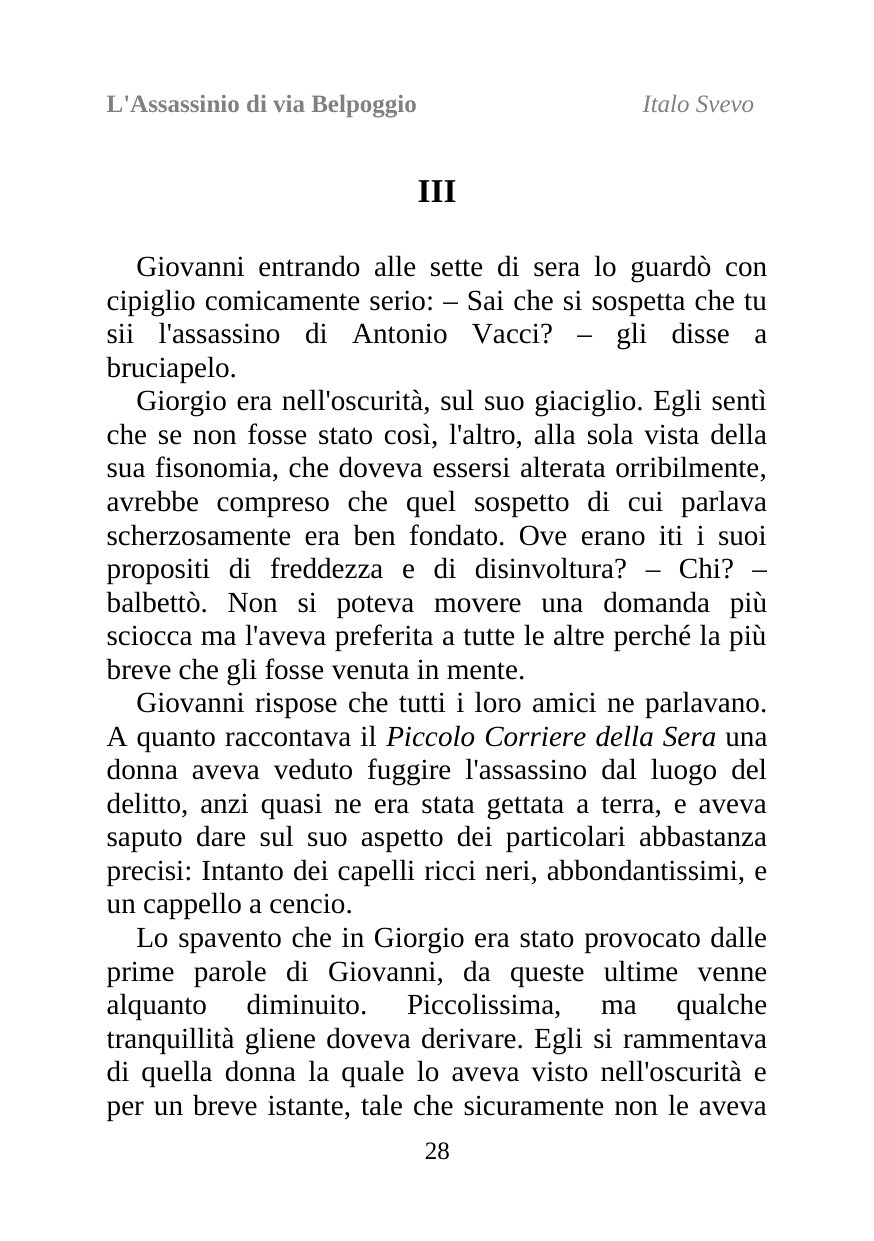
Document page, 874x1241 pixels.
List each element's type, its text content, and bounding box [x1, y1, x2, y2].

text Giorgio era nell'oscurità, sul suo giaciglio. Egli sentì che se non fosse stato così, l'altro, alla sola vista della sua fisonomia, che doveva essersi alterata orribilmente, avrebbe compreso che quel sospetto di cui parlava scherzosamente era ben fondato. Ove erano iti i suoi propositi di freddezza e di disinvoltura? – Chi? – balbettò. Non si poteva movere una domanda più sciocca ma l'aveva preferita a tutte le altre perché la più breve che gli fosse venuta in mente. [106, 383, 768, 685]
subtitle III [106, 171, 768, 209]
text Giovanni entrando alle sette di sera lo guardò con cipiglio comicamente serio: – Sai che si sospetta che tu sii l'assassino di Antonio Vacci? – gli disse a bruciapelo. [106, 249, 768, 383]
text Lo spavento che in Giorgio era stato provocato dalle prime parole di Giovanni, da queste ultime venne alquanto diminuito. Piccolissima, ma qualche tranquillità gliene doveva derivare. Egli si rammentava di quella donna la quale lo aveva visto nell'oscurità e per un breve istante, tale che sicuramente non le aveva [106, 920, 768, 1121]
text Giovanni rispose che tutti i loro amici ne parlavano. A quanto raccontava il Piccolo Corriere della Sera una donna aveva veduto fuggire l'assassino dal luogo del delitto, anzi quasi ne era stata gettata a terra, e aveva saputo dare sul suo aspetto dei particolari abbastanza precisi: Intanto dei capelli ricci neri, abbondantissimi, e un cappello a cencio. [106, 685, 768, 920]
